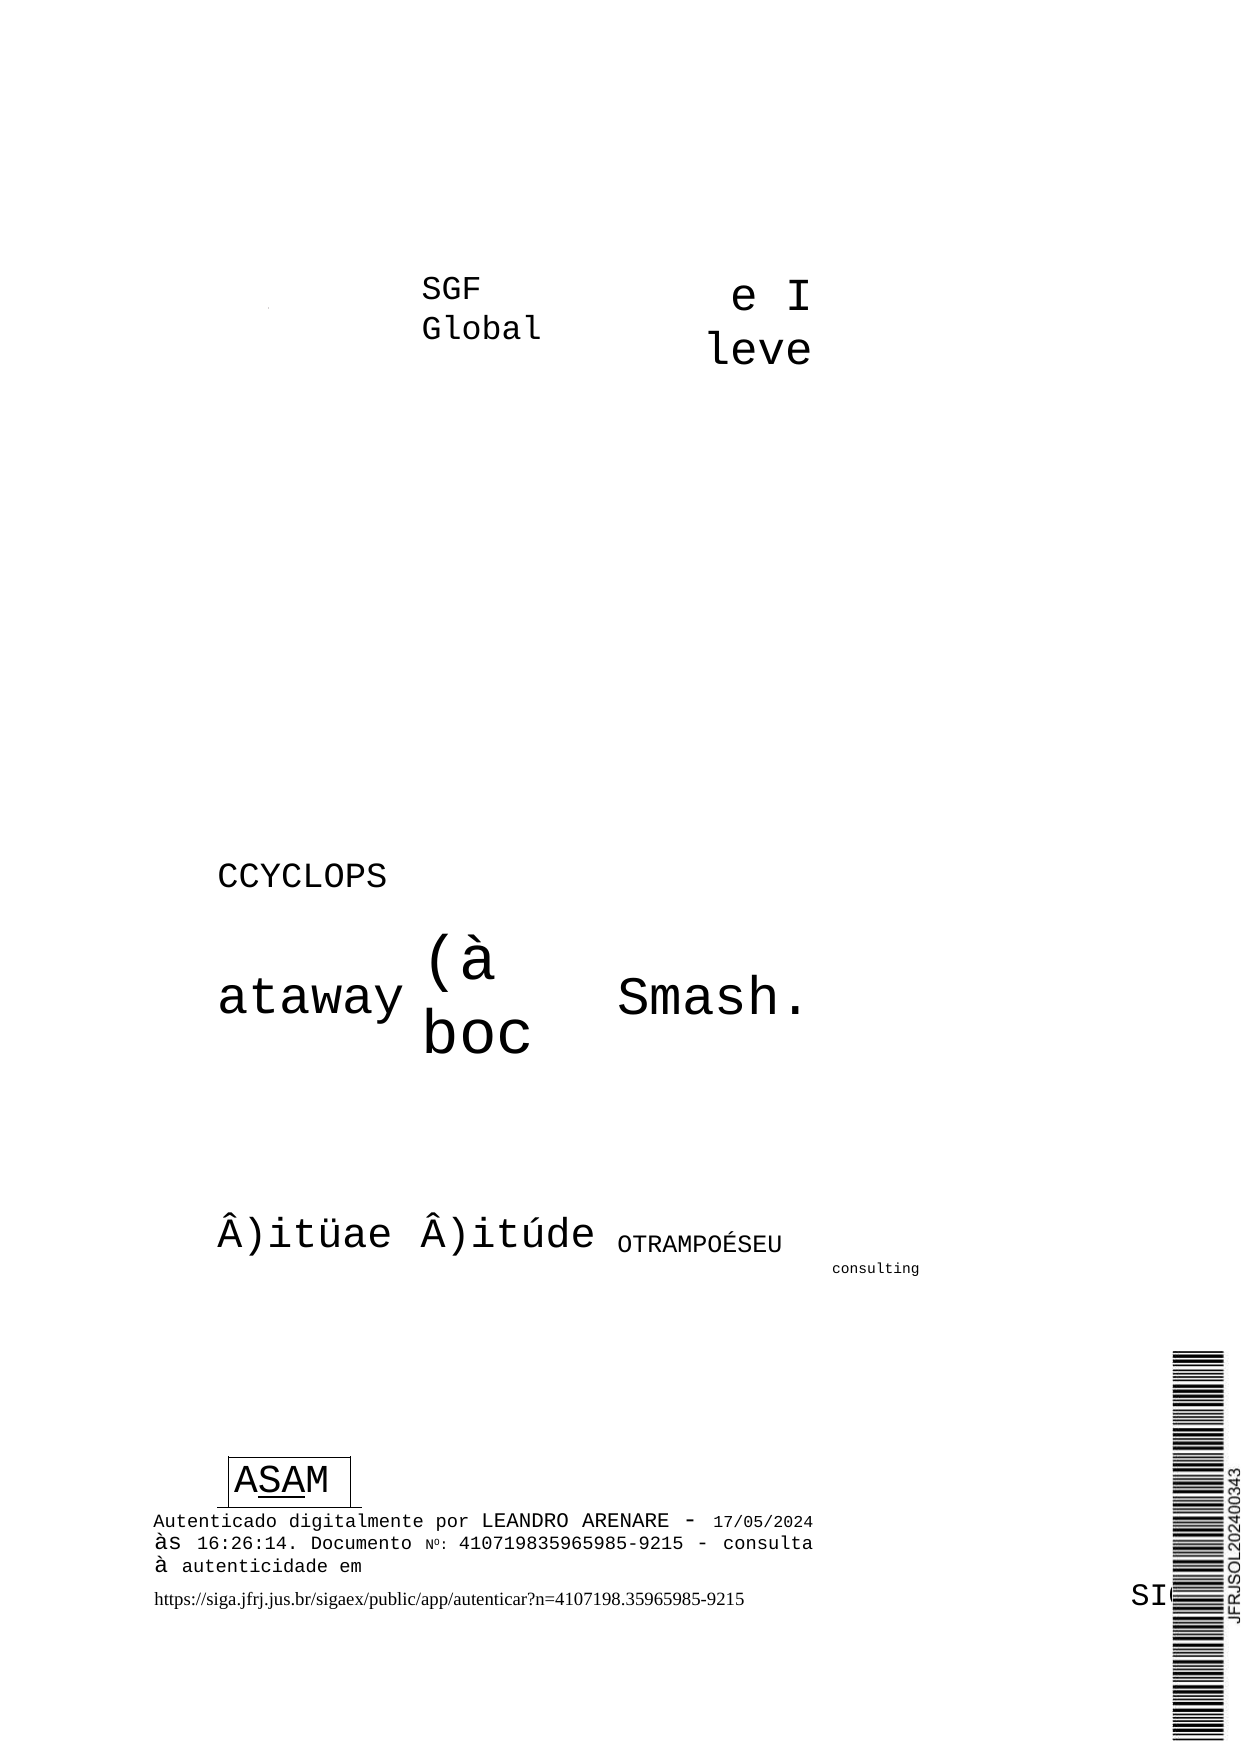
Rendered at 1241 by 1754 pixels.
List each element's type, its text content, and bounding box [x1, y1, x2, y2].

table_cell Â)itúde [420, 1101, 617, 1261]
table_cell Â)itüae [217, 1101, 420, 1261]
table_header CCYCLOPS [217, 272, 420, 899]
table_header SGF Global [420, 272, 617, 899]
table_cell ataway [217, 900, 420, 1101]
table_cell (à boc [420, 900, 617, 1101]
table_cell OTRAMPOÉSEU [617, 1101, 812, 1261]
table_header [217, 1456, 228, 1507]
table_cell Smash. [617, 900, 812, 1101]
text consulting [247, 1261, 919, 1278]
table_header e I leve [617, 272, 812, 899]
table_header [351, 1456, 362, 1507]
table_header ASAM [229, 1458, 350, 1507]
